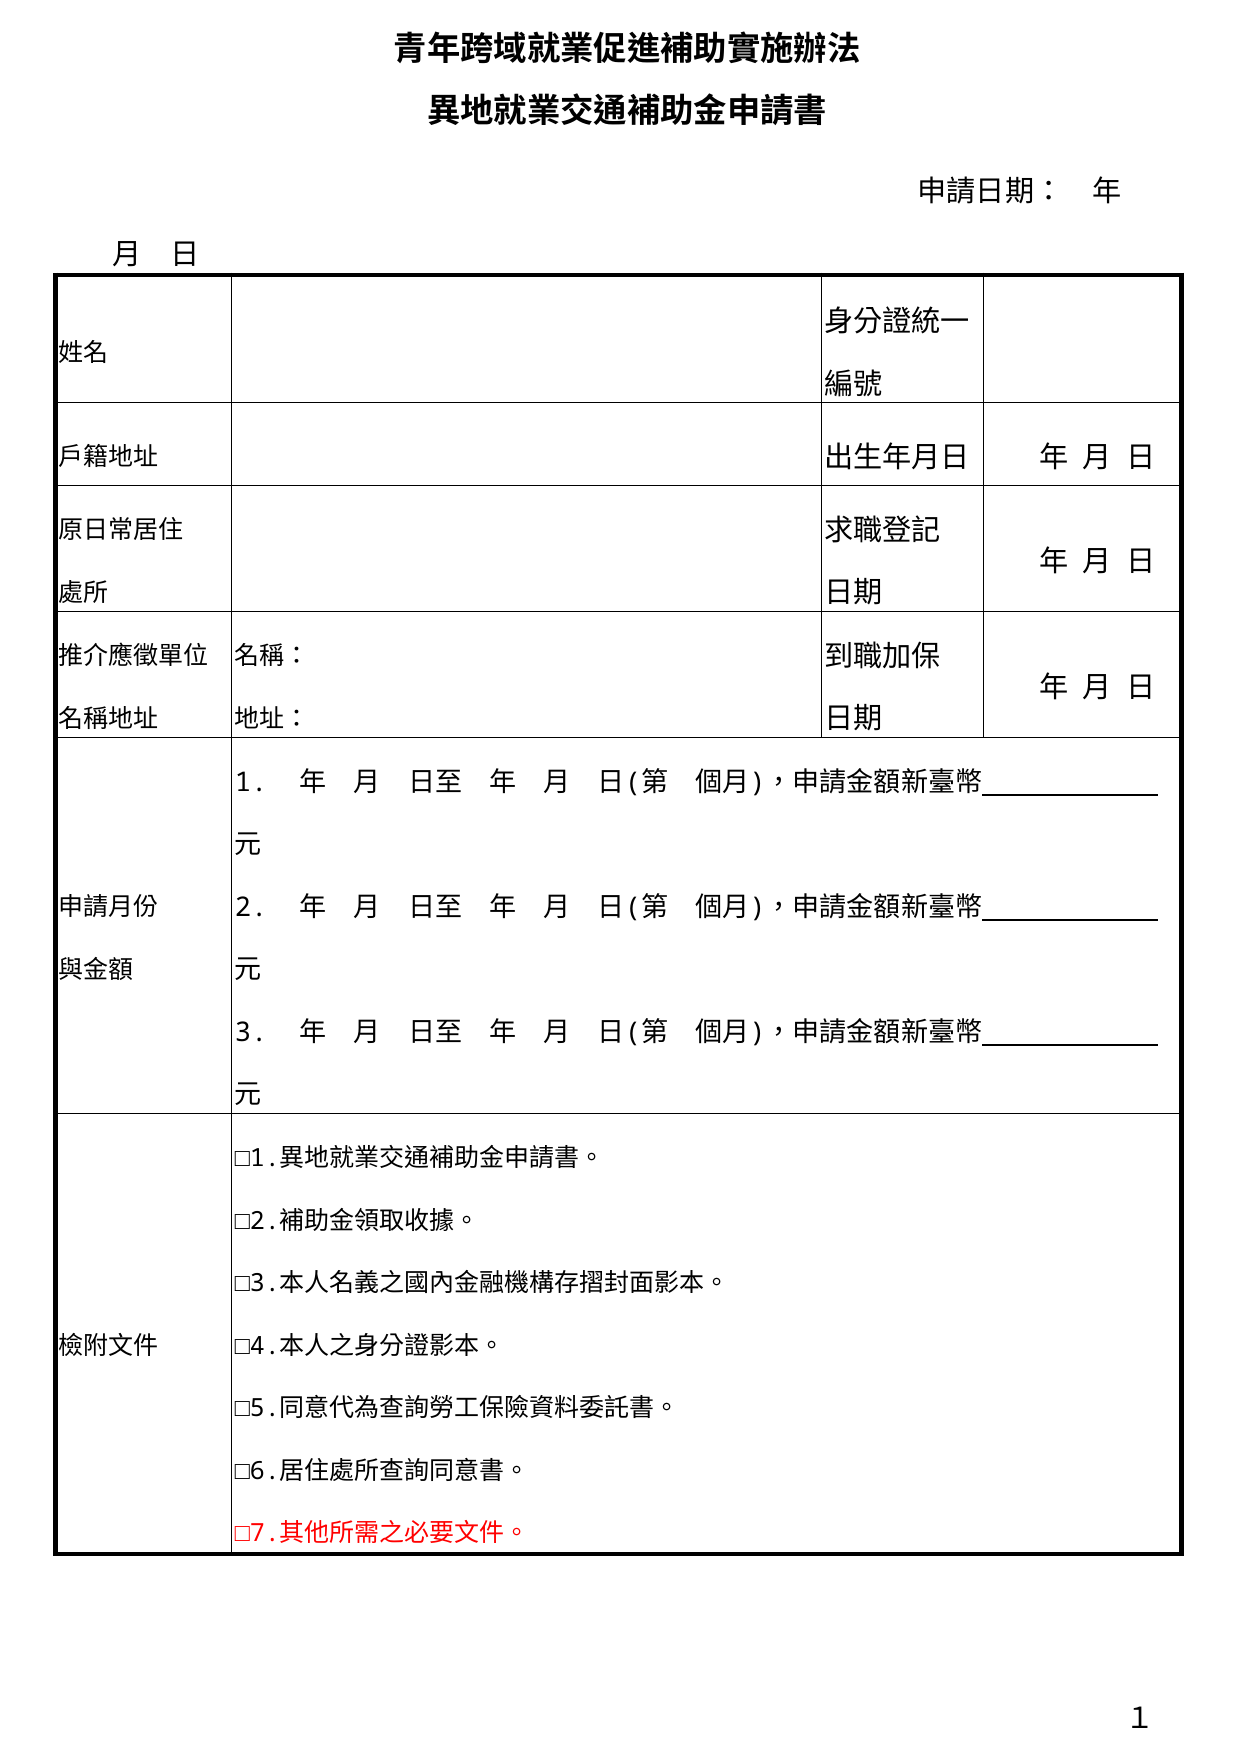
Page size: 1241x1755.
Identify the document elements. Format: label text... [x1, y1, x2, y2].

table_cell 求職登記 日期 [822, 486, 983, 611]
subtitle 青年跨域就業促進補助實施辦法 [112, 4, 1125, 66]
table_cell 到職加保 日期 [822, 612, 983, 737]
table_cell 出生年月日 [822, 403, 983, 485]
table_cell □1.異地就業交通補助金申請書。 □2.補助金領取收據。 □3.本人名義之國內金融機構存摺封面影本。 □4.本人之身分證影本。 □5.同意代為查詢勞工保險資料委託書。 □6.居住處所查詢同意書。 □7.其他所需之必要文件。 [232, 1114, 1179, 1552]
table_cell 戶籍地址 [58, 403, 231, 485]
table_cell 年 月 日 [984, 403, 1179, 485]
table_cell 原日常居住 處所 [58, 486, 231, 611]
table_cell 年 月 日 [984, 486, 1179, 611]
subtitle 申請日期： 年 月 日 [112, 147, 1125, 272]
table_cell [232, 403, 821, 485]
subtitle 異地就業交通補助金申請書 [112, 66, 1125, 129]
table_cell 申請月份 與金額 [58, 738, 231, 1113]
table_header [984, 277, 1179, 402]
table_cell 推介應徵單位名稱地址 [58, 612, 231, 737]
table_header 身分證統一編號 [822, 277, 983, 402]
table_cell 年 月 日 [984, 612, 1179, 737]
table_cell 檢附文件 [58, 1114, 231, 1552]
table_header 姓名 [58, 277, 231, 402]
table_header [232, 277, 821, 402]
table_cell 名稱： 地址： [232, 612, 821, 737]
table_cell 1. 年 月 日至 年 月 日(第 個月)，申請金額新臺幣 元 2. 年 月 日至 年 月 日(第 個月)，申請金額新臺幣 元 3. 年 月 日至 年 月 日(第 個月)，申請金額新臺幣 元 [232, 738, 1179, 1113]
table_cell [232, 486, 821, 611]
